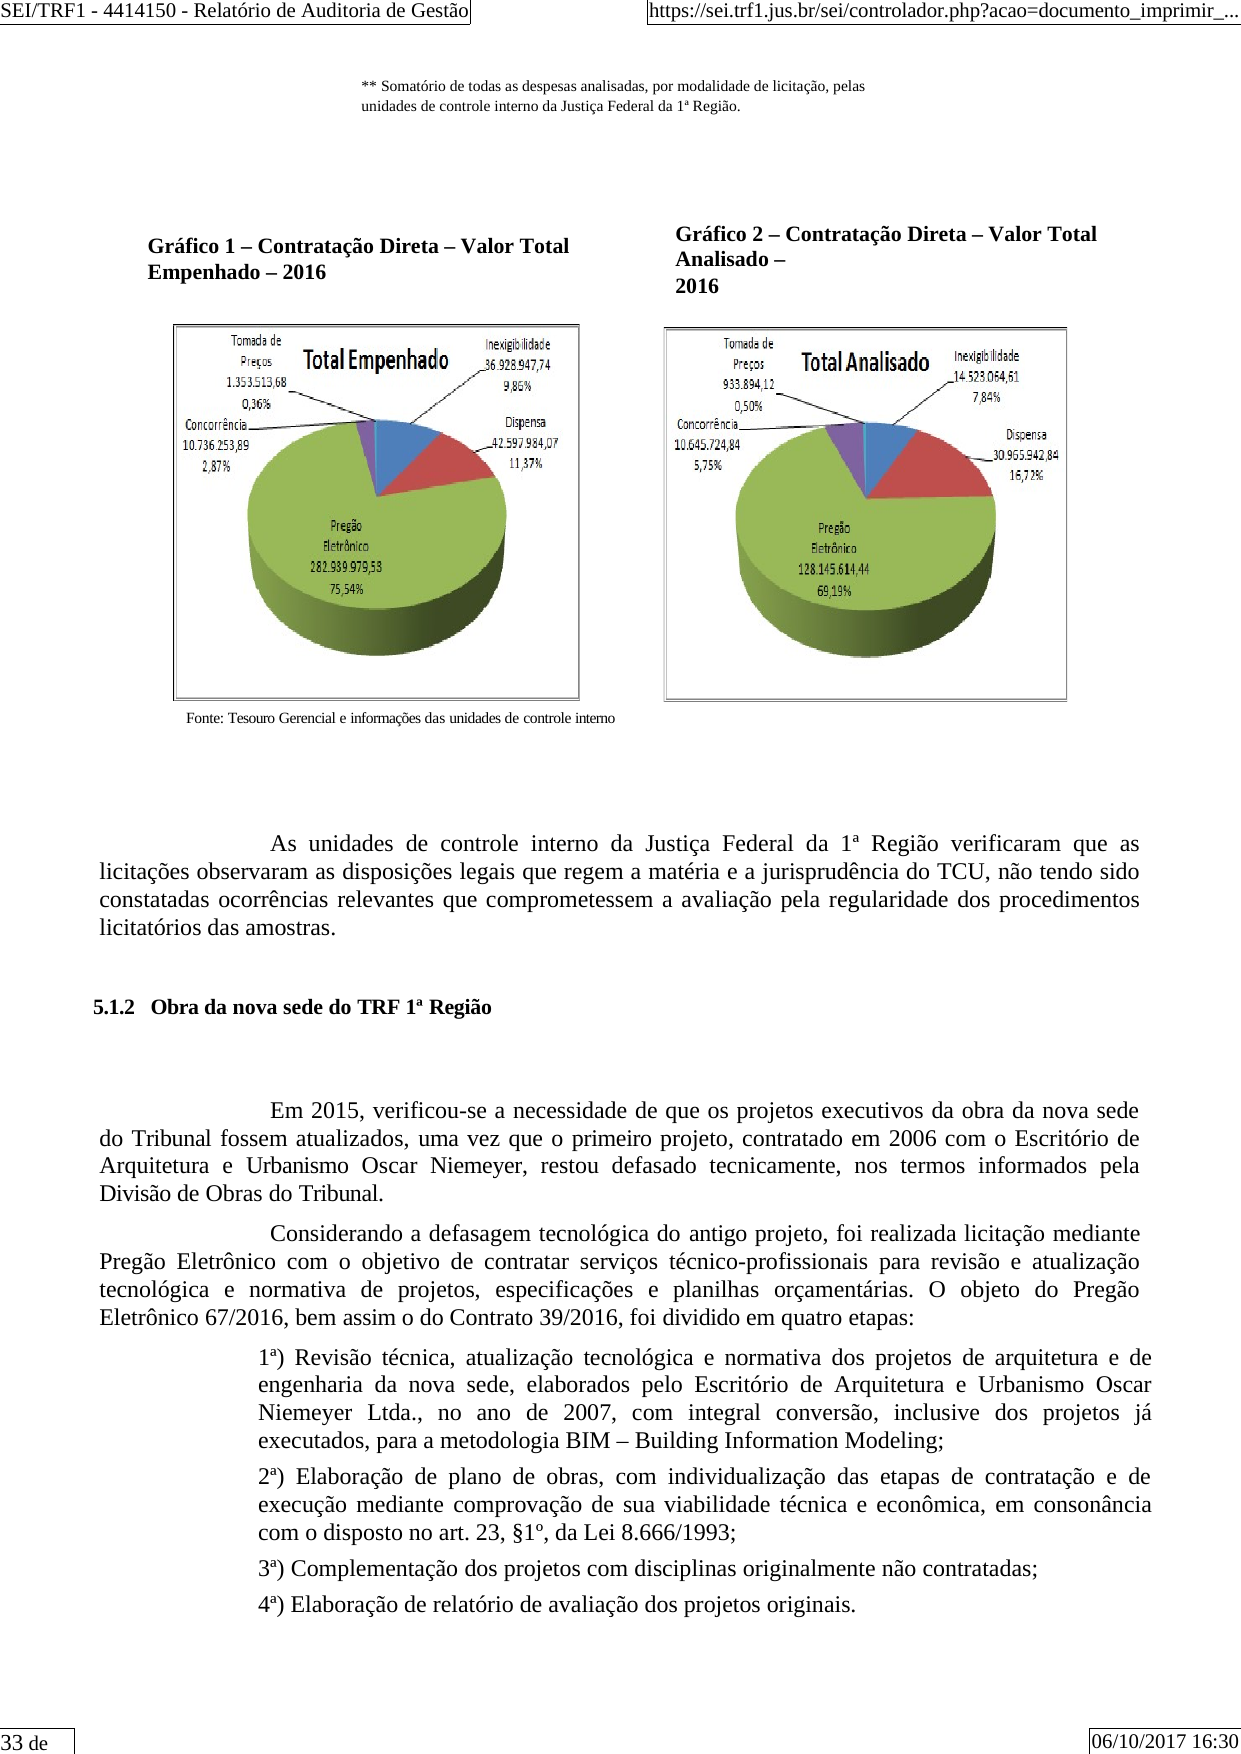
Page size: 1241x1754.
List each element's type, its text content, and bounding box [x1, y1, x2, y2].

text 2ª) Elaboração de plano de obras, com individualização das etapas de contratação e de execução mediante comprovação de sua viabilidade técnica e econômica, em consonância com o disposto no art. 23, §1º, da Lei 8.666/1993; [258, 1462, 1153, 1546]
picture [663, 327, 1068, 702]
text Considerando a defasagem tecnológica do antigo projeto, foi realizada licitação mediante Pregão Eletrônico com o objetivo de contratar serviços técnico-profissionais para revisão e atualização tecnológica e normativa de projetos, especificações e planilhas orçamentárias. O objeto do Pregão Eletrônico 67/2016, bem assim o do Contrato 39/2016, foi dividido em quatro etapas: [99, 1219, 1141, 1330]
text 3ª) Complementação dos projetos com disciplinas originalmente não contratadas; 4ª) Elaboração de relatório de avaliação dos projetos originais. [258, 1554, 1039, 1618]
text 1ª) Revisão técnica, atualização tecnológica e normativa dos projetos de arquitetura e de engenharia da nova sede, elaborados pelo Escritório de Arquitetura e Urbanismo Oscar Niemeyer Ltda., no ano de 2007, com integral conversão, inclusive dos projetos já executados, para a metodologia BIM – Building Information Modeling; [258, 1343, 1153, 1454]
picture [173, 324, 580, 701]
text Fonte: Tesouro Gerencial e informações das unidades de controle interno [186, 328, 627, 727]
text Gráfico 2 – Contratação Direta – Valor Total Analisado – [675, 221, 1178, 272]
text Em 2015, verificou-se a necessidade de que os projetos executivos da obra da nova sede do Tribunal fossem atualizados, uma vez que o primeiro projeto, contratado em 2006 com o Escritório de Arquitetura e Urbanismo Oscar Niemeyer, restou defasado tecnicamente, nos termos informados pela Divisão de Obras do Tribunal. [99, 1096, 1141, 1207]
text ** Somatório de todas as despesas analisadas, por modalidade de licitação, pelas unidades de controle interno da Justiça Federal da 1ª Região. [361, 77, 901, 115]
text As unidades de controle interno da Justiça Federal da 1ª Região verificaram que as licitações observaram as disposições legais que regem a matéria e a jurisprudência do TCU, não tendo sido constatadas ocorrências relevantes que comprometessem a avaliação pela regularidade dos procedimentos licitatórios das amostras. [99, 829, 1142, 940]
text 2016 [675, 273, 1178, 298]
text Gráfico 1 – Contratação Direta – Valor Total Empenhado – 2016 [147, 233, 627, 284]
list Obra da nova sede do TRF 1ª Região [93, 994, 1178, 1019]
